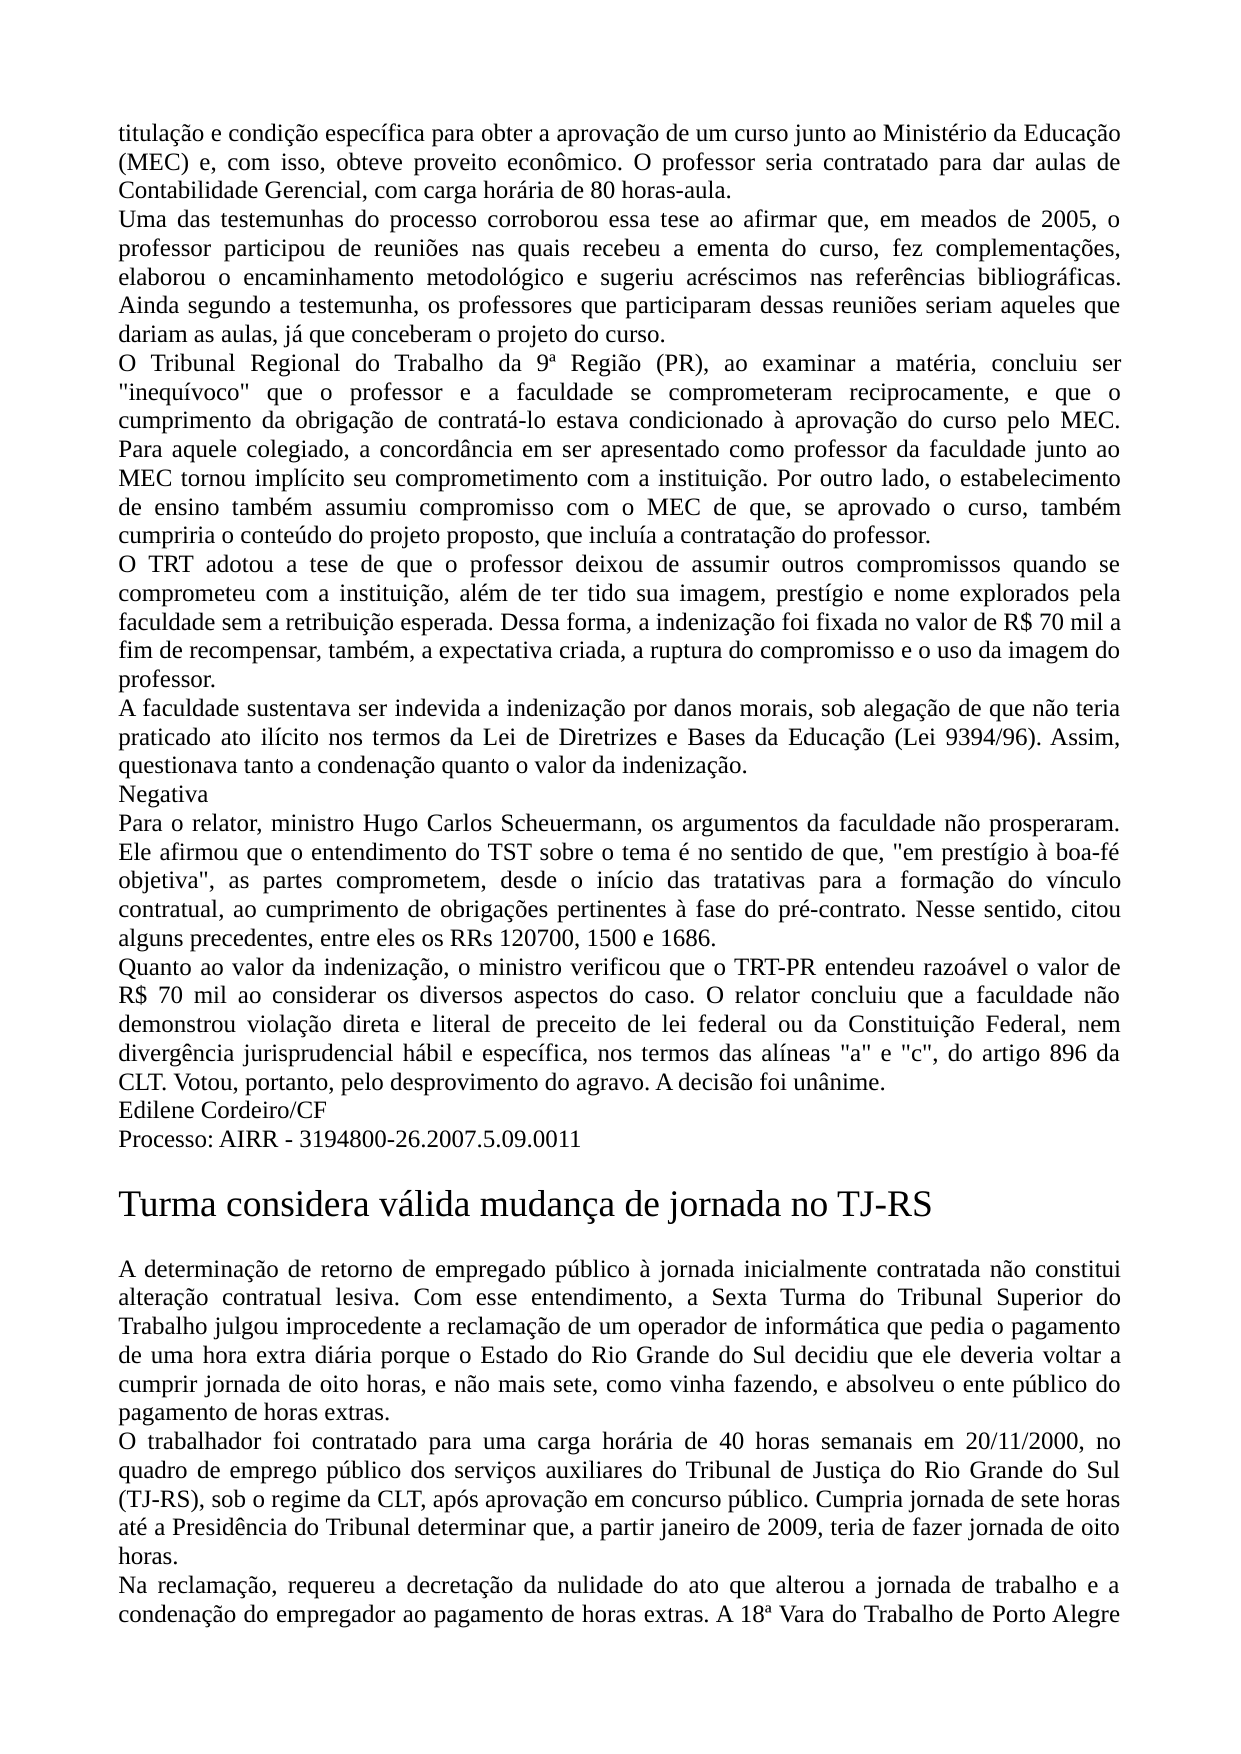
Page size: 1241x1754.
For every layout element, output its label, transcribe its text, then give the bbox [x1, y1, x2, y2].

text Para o relator, ministro Hugo Carlos Scheuermann, os argumentos da faculdade não prosperaram. Ele afirmou que o entendimento do TST sobre o tema é no sentido de que, "em prestígio à boa-fé objetiva", as partes comprometem, desde o início das tratativas para a formação do vínculo contratual, ao cumprimento de obrigações pertinentes à fase do pré-contrato. Nesse sentido, citou alguns precedentes, entre eles os RRs 120700, 1500 e 1686. [118, 808, 1122, 952]
text O Tribunal Regional do Trabalho da 9ª Região (PR), ao examinar a matéria, concluiu ser "inequívoco" que o professor e a faculdade se comprometeram reciprocamente, e que o cumprimento da obrigação de contratá-lo estava condicionado à aprovação do curso pelo MEC. Para aquele colegiado, a concordância em ser apresentado como professor da faculdade junto ao MEC tornou implícito seu comprometimento com a instituição. Por outro lado, o estabelecimento de ensino também assumiu compromisso com o MEC de que, se aprovado o curso, também cumpriria o conteúdo do projeto proposto, que incluía a contratação do professor. [118, 348, 1122, 549]
text O TRT adotou a tese de que o professor deixou de assumir outros compromissos quando se comprometeu com a instituição, além de ter tido sua imagem, prestígio e nome explorados pela faculdade sem a retribuição esperada. Dessa forma, a indenização foi fixada no valor de R$ 70 mil a fim de recompensar, também, a expectativa criada, a ruptura do compromisso e o uso da imagem do professor. [118, 549, 1122, 693]
text Uma das testemunhas do processo corroborou essa tese ao afirmar que, em meados de 2005, o professor participou de reuniões nas quais recebeu a ementa do curso, fez complementações, elaborou o encaminhamento metodológico e sugeriu acréscimos nas referências bibliográficas. Ainda segundo a testemunha, os professores que participaram dessas reuniões seriam aqueles que dariam as aulas, já que conceberam o projeto do curso. [118, 204, 1122, 348]
text Turma considera válida mudança de jornada no TJ-RS [118, 1182, 1122, 1225]
text A determinação de retorno de empregado público à jornada inicialmente contratada não constitui alteração contratual lesiva. Com esse entendimento, a Sexta Turma do Tribunal Superior do Trabalho julgou improcedente a reclamação de um operador de informática que pedia o pagamento de uma hora extra diária porque o Estado do Rio Grande do Sul decidiu que ele deveria voltar a cumprir jornada de oito horas, e não mais sete, como vinha fazendo, e absolveu o ente público do pagamento de horas extras. [118, 1254, 1122, 1426]
text titulação e condição específica para obter a aprovação de um curso junto ao Ministério da Educação (MEC) e, com isso, obteve proveito econômico. O professor seria contratado para dar aulas de Contabilidade Gerencial, com carga horária de 80 horas-aula. [118, 118, 1122, 204]
text Processo: AIRR - 3194800-26.2007.5.09.0011 [118, 1124, 1122, 1153]
text Negativa [118, 779, 1122, 808]
text A faculdade sustentava ser indevida a indenização por danos morais, sob alegação de que não teria praticado ato ilícito nos termos da Lei de Diretrizes e Bases da Educação (Lei 9394/96). Assim, questionava tanto a condenação quanto o valor da indenização. [118, 693, 1122, 779]
text Edilene Cordeiro/CF [118, 1096, 1122, 1124]
text Na reclamação, requereu a decretação da nulidade do ato que alterou a jornada de trabalho e a condenação do empregador ao pagamento de horas extras. A 18ª Vara do Trabalho de Porto Alegre [118, 1570, 1122, 1627]
text Quanto ao valor da indenização, o ministro verificou que o TRT-PR entendeu razoável o valor de R$ 70 mil ao considerar os diversos aspectos do caso. O relator concluiu que a faculdade não demonstrou violação direta e literal de preceito de lei federal ou da Constituição Federal, nem divergência jurisprudencial hábil e específica, nos termos das alíneas "a" e "c", do artigo 896 da CLT. Votou, portanto, pelo desprovimento do agravo. A decisão foi unânime. [118, 952, 1122, 1096]
text O trabalhador foi contratado para uma carga horária de 40 horas semanais em 20/11/2000, no quadro de emprego público dos serviços auxiliares do Tribunal de Justiça do Rio Grande do Sul (TJ-RS), sob o regime da CLT, após aprovação em concurso público. Cumpria jornada de sete horas até a Presidência do Tribunal determinar que, a partir janeiro de 2009, teria de fazer jornada de oito horas. [118, 1426, 1122, 1570]
